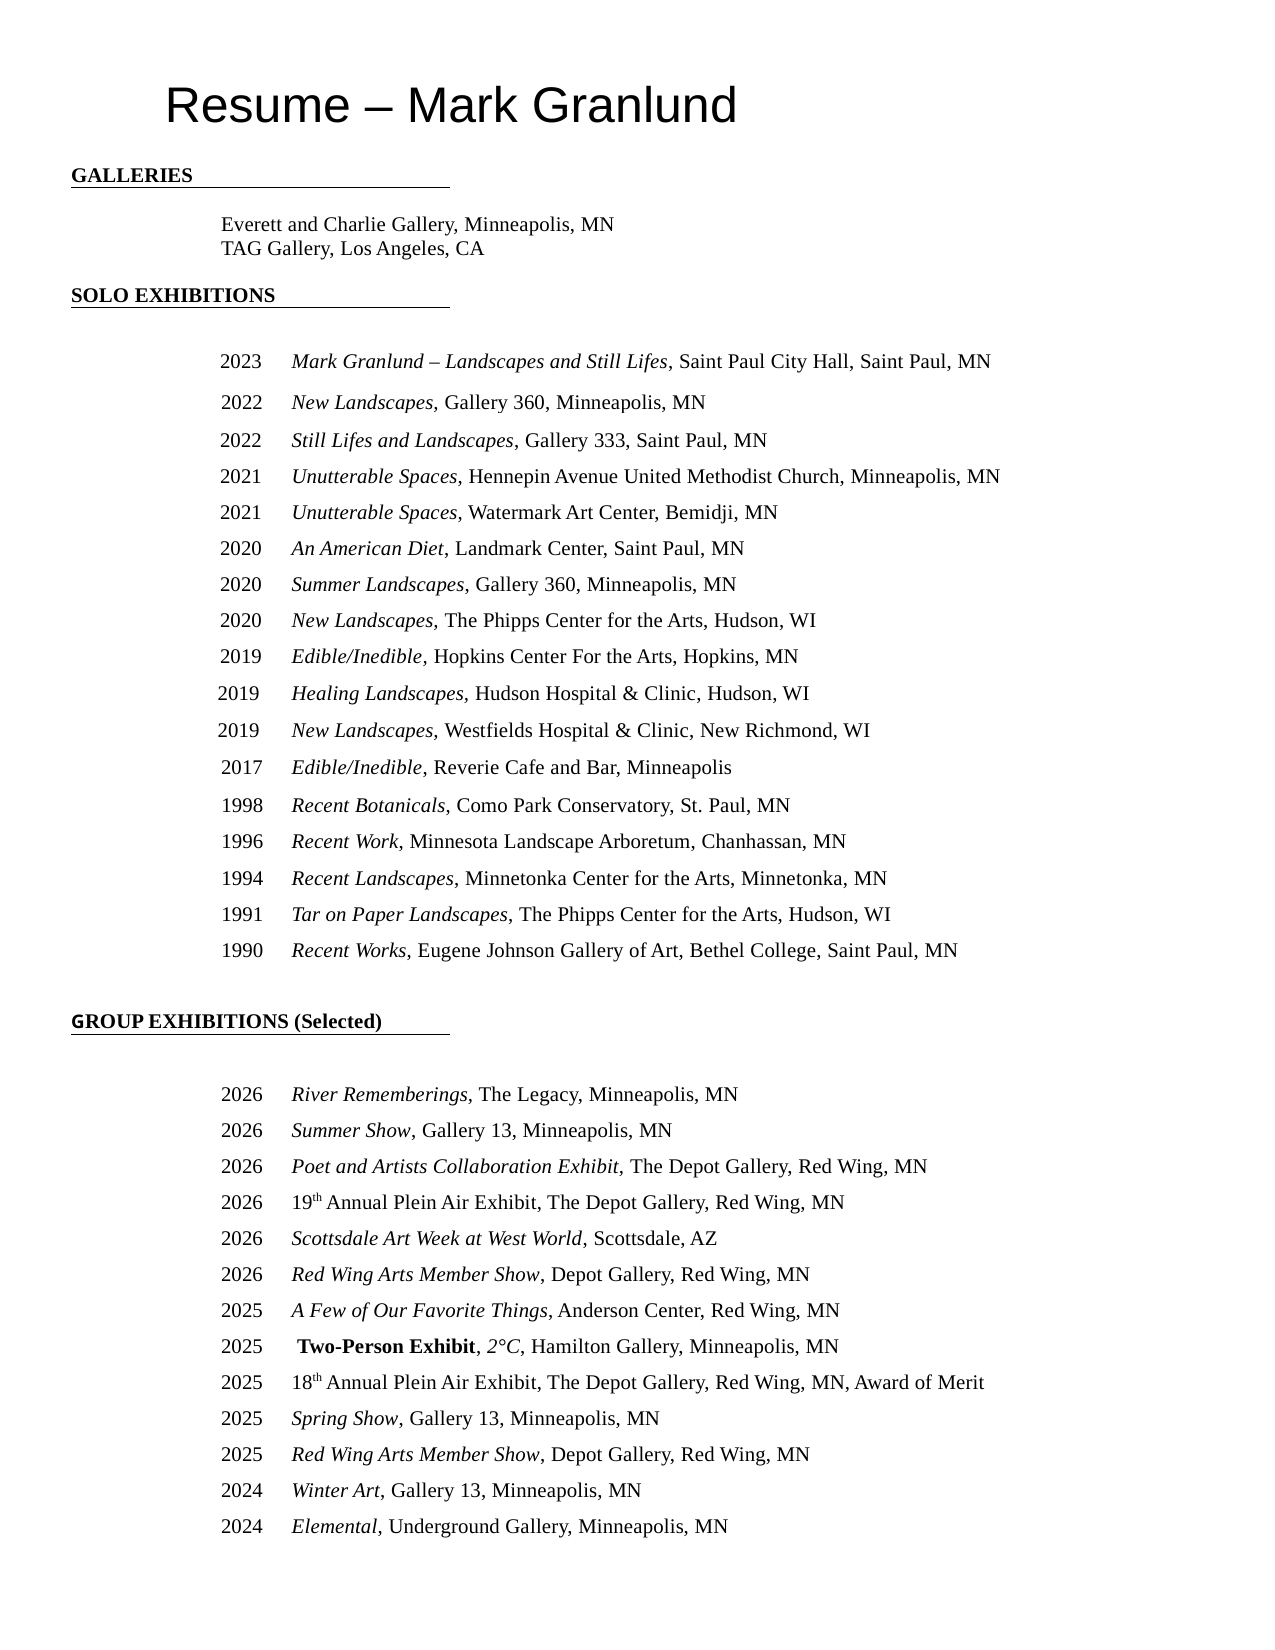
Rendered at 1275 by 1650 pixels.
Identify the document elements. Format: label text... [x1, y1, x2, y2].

table_header [875, 75, 1116, 132]
text 2025 Two-Person Exhibit, 2°C, Hamilton Gallery, Minneapolis, MN [221, 1333, 1199, 1358]
text 2022 Still Lifes and Landscapes, Gallery 333, Saint Paul, MN [71, 428, 1199, 452]
text 2026 Summer Show, Gallery 13, Minneapolis, MN [221, 1117, 1199, 1142]
subtitle GALLERIES [71, 163, 449, 187]
text 1996 Recent Work, Minnesota Landscape Arboretum, Chanhassan, MN [221, 828, 1199, 853]
text 2019 New Landscapes, Westfields Hospital & Clinic, New Richmond, WI [70, 717, 1200, 742]
text 2021 Unutterable Spaces, Hennepin Avenue United Methodist Church, Minneapolis, MN [71, 463, 1199, 488]
text 2025 A Few of Our Favorite Things, Anderson Center, Red Wing, MN [221, 1297, 1199, 1322]
table_header Resume – Mark Granlund [165, 75, 874, 132]
text 2024 Elemental, Underground Gallery, Minneapolis, MN [221, 1513, 1199, 1538]
text 2022 New Landscapes, Gallery 360, Minneapolis, MN [221, 390, 1199, 413]
text 1998 Recent Botanicals, Como Park Conservatory, St. Paul, MN [221, 793, 1199, 817]
text 2024 Winter Art, Gallery 13, Minneapolis, MN [221, 1477, 1199, 1502]
subtitle GROUP EXHIBITIONS (Selected) [71, 1008, 449, 1034]
text 2021 Unutterable Spaces, Watermark Art Center, Bemidji, MN [71, 499, 1199, 524]
text 2026 19th Annual Plein Air Exhibit, The Depot Gallery, Red Wing, MN 2026 Scottsdale Art Week at West World, Scottsdale, AZ [221, 1189, 1199, 1250]
text 2020 New Landscapes, The Phipps Center for the Arts, Hudson, WI 2019 Edible/Inedible, Hopkins Center For the Arts, Hopkins, MN [71, 607, 1199, 668]
text 2026 River Rememberings, The Legacy, Minneapolis, MN [221, 1082, 1199, 1106]
text 2019 Healing Landscapes, Hudson Hospital & Clinic, Hudson, WI [70, 681, 1200, 705]
text 2025 Spring Show, Gallery 13, Minneapolis, MN [221, 1405, 1199, 1430]
text Everett and Charlie Gallery, Minneapolis, MN [221, 210, 1199, 234]
text 2023 Mark Granlund – Landscapes and Still Lifes, Saint Paul City Hall, Saint Paul, MN [71, 309, 1199, 374]
text 2026 Poet and Artists Collaboration Exhibit, The Depot Gallery, Red Wing, MN [221, 1153, 1199, 1178]
text 1990 Recent Works, Eugene Johnson Gallery of Art, Bethel College, Saint Paul, MN [221, 936, 1199, 961]
text 2025 Red Wing Arts Member Show, Depot Gallery, Red Wing, MN [221, 1441, 1199, 1466]
text 1991 Tar on Paper Landscapes, The Phipps Center for the Arts, Hudson, WI [221, 900, 1199, 925]
text 2020 An American Diet, Landmark Center, Saint Paul, MN [71, 535, 1199, 560]
text 2026 Red Wing Arts Member Show, Depot Gallery, Red Wing, MN [221, 1261, 1199, 1286]
text 2025 18th Annual Plein Air Exhibit, The Depot Gallery, Red Wing, MN, Award of Merit [221, 1369, 1199, 1394]
text TAG Gallery, Los Angeles, CA [221, 234, 1199, 259]
table_header [70, 75, 164, 132]
text 1994 Recent Landscapes, Minnetonka Center for the Arts, Minnetonka, MN [221, 864, 1199, 889]
subtitle SOLO EXHIBITIONS [71, 283, 449, 307]
text 2017 Edible/Inedible, Reverie Cafe and Bar, Minneapolis [221, 755, 1199, 779]
table_header [1116, 75, 1195, 132]
text 2020 Summer Landscapes, Gallery 360, Minneapolis, MN [71, 571, 1199, 596]
